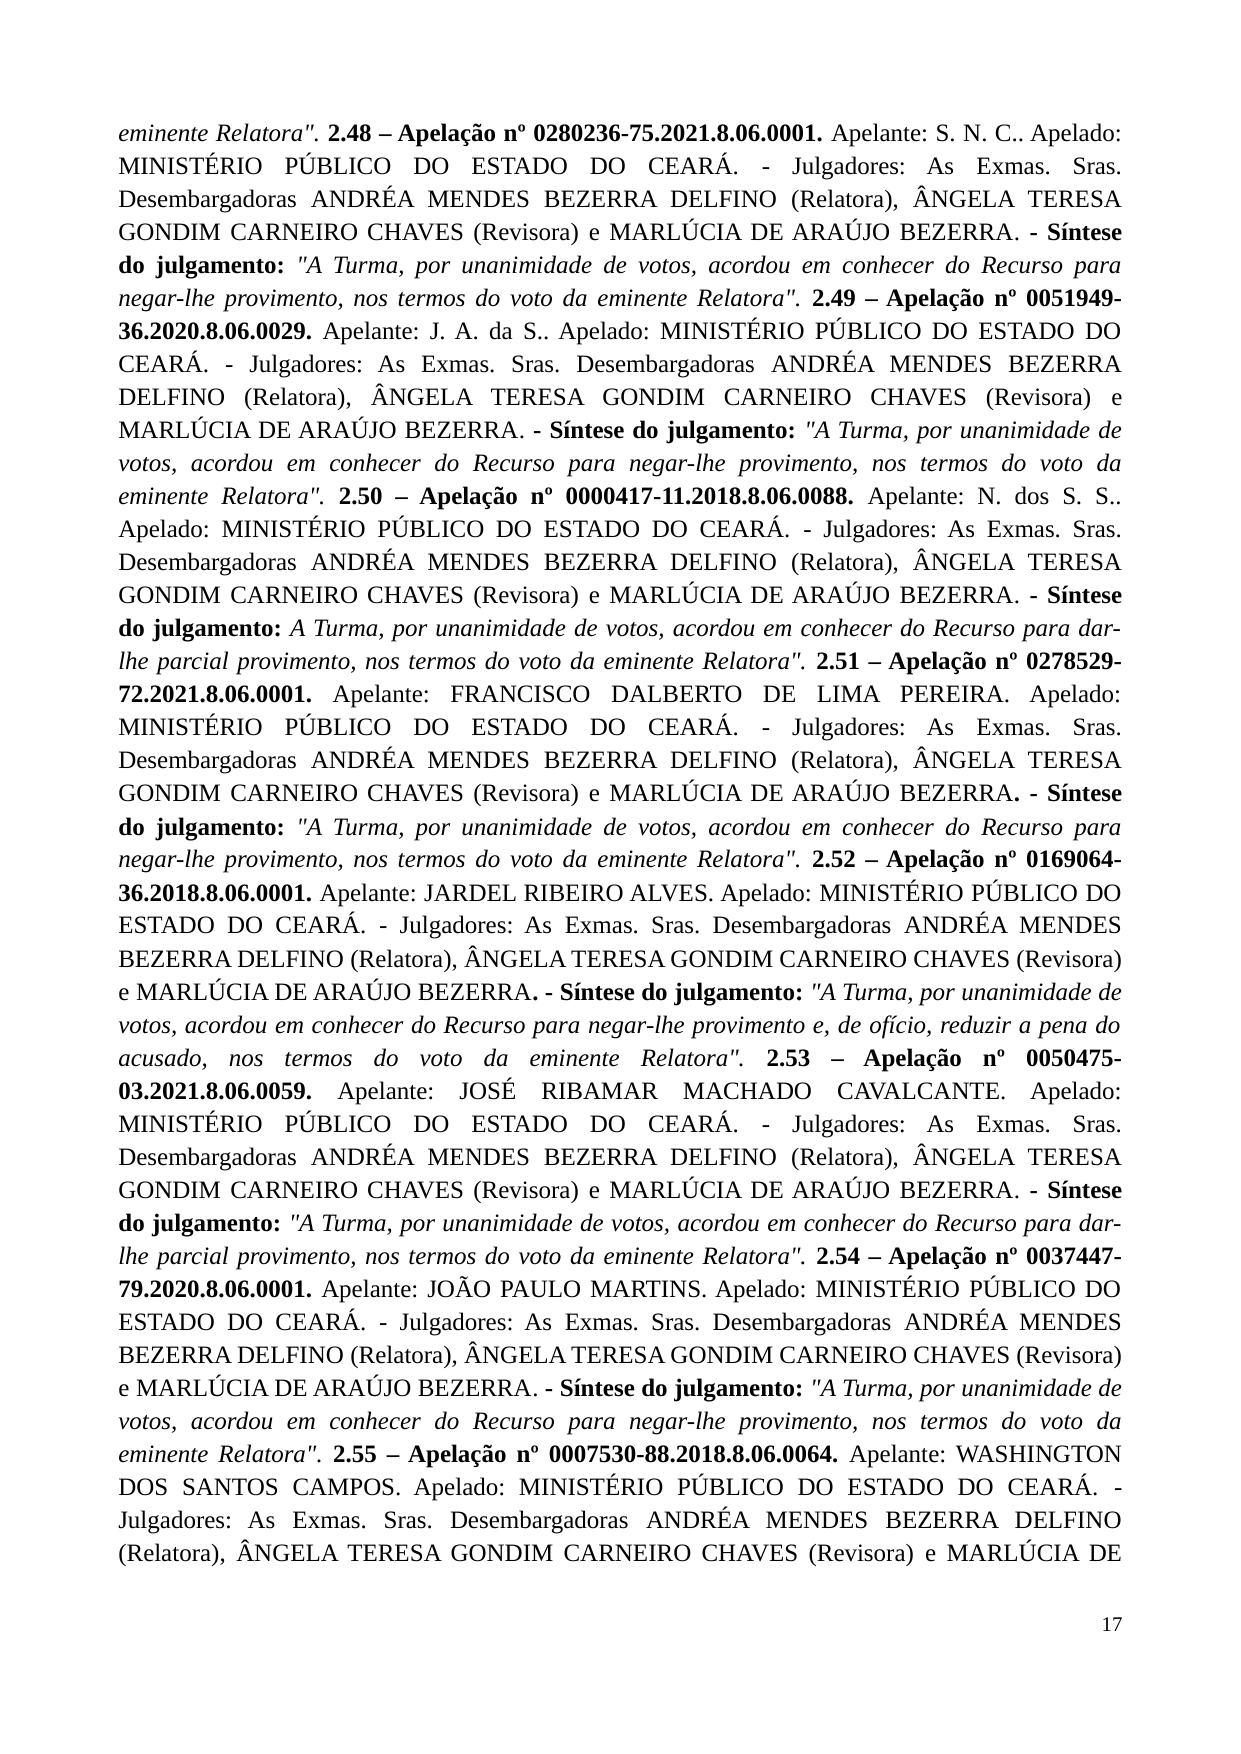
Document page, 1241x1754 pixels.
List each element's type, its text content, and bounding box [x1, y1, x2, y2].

text eminente Relatora". 2.48 – Apelação nº 0280236-75.2021.8.06.0001. Apelante: S. N. C.. Apelado: MINISTÉRIO PÚBLICO DO ESTADO DO CEARÁ. - Julgadores: As Exmas. Sras. Desembargadoras ANDRÉA MENDES BEZERRA DELFINO (Relatora), ÂNGELA TERESA GONDIM CARNEIRO CHAVES (Revisora) e MARLÚCIA DE ARAÚJO BEZERRA. - Síntese do julgamento: "A Turma, por unanimidade de votos, acordou em conhecer do Recurso para negar-lhe provimento, nos termos do voto da eminente Relatora". 2.49 – Apelação nº 0051949-36.2020.8.06.0029. Apelante: J. A. da S.. Apelado: MINISTÉRIO PÚBLICO DO ESTADO DO CEARÁ. - Julgadores: As Exmas. Sras. Desembargadoras ANDRÉA MENDES BEZERRA DELFINO (Relatora), ÂNGELA TERESA GONDIM CARNEIRO CHAVES (Revisora) e MARLÚCIA DE ARAÚJO BEZERRA. - Síntese do julgamento: "A Turma, por unanimidade de votos, acordou em conhecer do Recurso para negar-lhe provimento, nos termos do voto da eminente Relatora". 2.50 – Apelação nº 0000417-11.2018.8.06.0088. Apelante: N. dos S. S.. Apelado: MINISTÉRIO PÚBLICO DO ESTADO DO CEARÁ. - Julgadores: As Exmas. Sras. Desembargadoras ANDRÉA MENDES BEZERRA DELFINO (Relatora), ÂNGELA TERESA GONDIM CARNEIRO CHAVES (Revisora) e MARLÚCIA DE ARAÚJO BEZERRA. - Síntese do julgamento: A Turma, por unanimidade de votos, acordou em conhecer do Recurso para dar-lhe parcial provimento, nos termos do voto da eminente Relatora". 2.51 – Apelação nº 0278529-72.2021.8.06.0001. Apelante: FRANCISCO DALBERTO DE LIMA PEREIRA. Apelado: MINISTÉRIO PÚBLICO DO ESTADO DO CEARÁ. - Julgadores: As Exmas. Sras. Desembargadoras ANDRÉA MENDES BEZERRA DELFINO (Relatora), ÂNGELA TERESA GONDIM CARNEIRO CHAVES (Revisora) e MARLÚCIA DE ARAÚJO BEZERRA. - Síntese do julgamento: "A Turma, por unanimidade de votos, acordou em conhecer do Recurso para negar-lhe provimento, nos termos do voto da eminente Relatora". 2.52 – Apelação nº 0169064-36.2018.8.06.0001. Apelante: JARDEL RIBEIRO ALVES. Apelado: MINISTÉRIO PÚBLICO DO ESTADO DO CEARÁ. - Julgadores: As Exmas. Sras. Desembargadoras ANDRÉA MENDES BEZERRA DELFINO (Relatora), ÂNGELA TERESA GONDIM CARNEIRO CHAVES (Revisora) e MARLÚCIA DE ARAÚJO BEZERRA. - Síntese do julgamento: "A Turma, por unanimidade de votos, acordou em conhecer do Recurso para negar-lhe provimento e, de ofício, reduzir a pena do acusado, nos termos do voto da eminente Relatora". 2.53 – Apelação nº 0050475-03.2021.8.06.0059. Apelante: JOSÉ RIBAMAR MACHADO CAVALCANTE. Apelado: MINISTÉRIO PÚBLICO DO ESTADO DO CEARÁ. - Julgadores: As Exmas. Sras. Desembargadoras ANDRÉA MENDES BEZERRA DELFINO (Relatora), ÂNGELA TERESA GONDIM CARNEIRO CHAVES (Revisora) e MARLÚCIA DE ARAÚJO BEZERRA. - Síntese do julgamento: "A Turma, por unanimidade de votos, acordou em conhecer do Recurso para dar-lhe parcial provimento, nos termos do voto da eminente Relatora". 2.54 – Apelação nº 0037447-79.2020.8.06.0001. Apelante: JOÃO PAULO MARTINS. Apelado: MINISTÉRIO PÚBLICO DO ESTADO DO CEARÁ. - Julgadores: As Exmas. Sras. Desembargadoras ANDRÉA MENDES BEZERRA DELFINO (Relatora), ÂNGELA TERESA GONDIM CARNEIRO CHAVES (Revisora) e MARLÚCIA DE ARAÚJO BEZERRA. - Síntese do julgamento: "A Turma, por unanimidade de votos, acordou em conhecer do Recurso para negar-lhe provimento, nos termos do voto da eminente Relatora". 2.55 – Apelação nº 0007530-88.2018.8.06.0064. Apelante: WASHINGTON DOS SANTOS CAMPOS. Apelado: MINISTÉRIO PÚBLICO DO ESTADO DO CEARÁ. - Julgadores: As Exmas. Sras. Desembargadoras ANDRÉA MENDES BEZERRA DELFINO (Relatora), ÂNGELA TERESA GONDIM CARNEIRO CHAVES (Revisora) e MARLÚCIA DE [118, 118, 1122, 1567]
